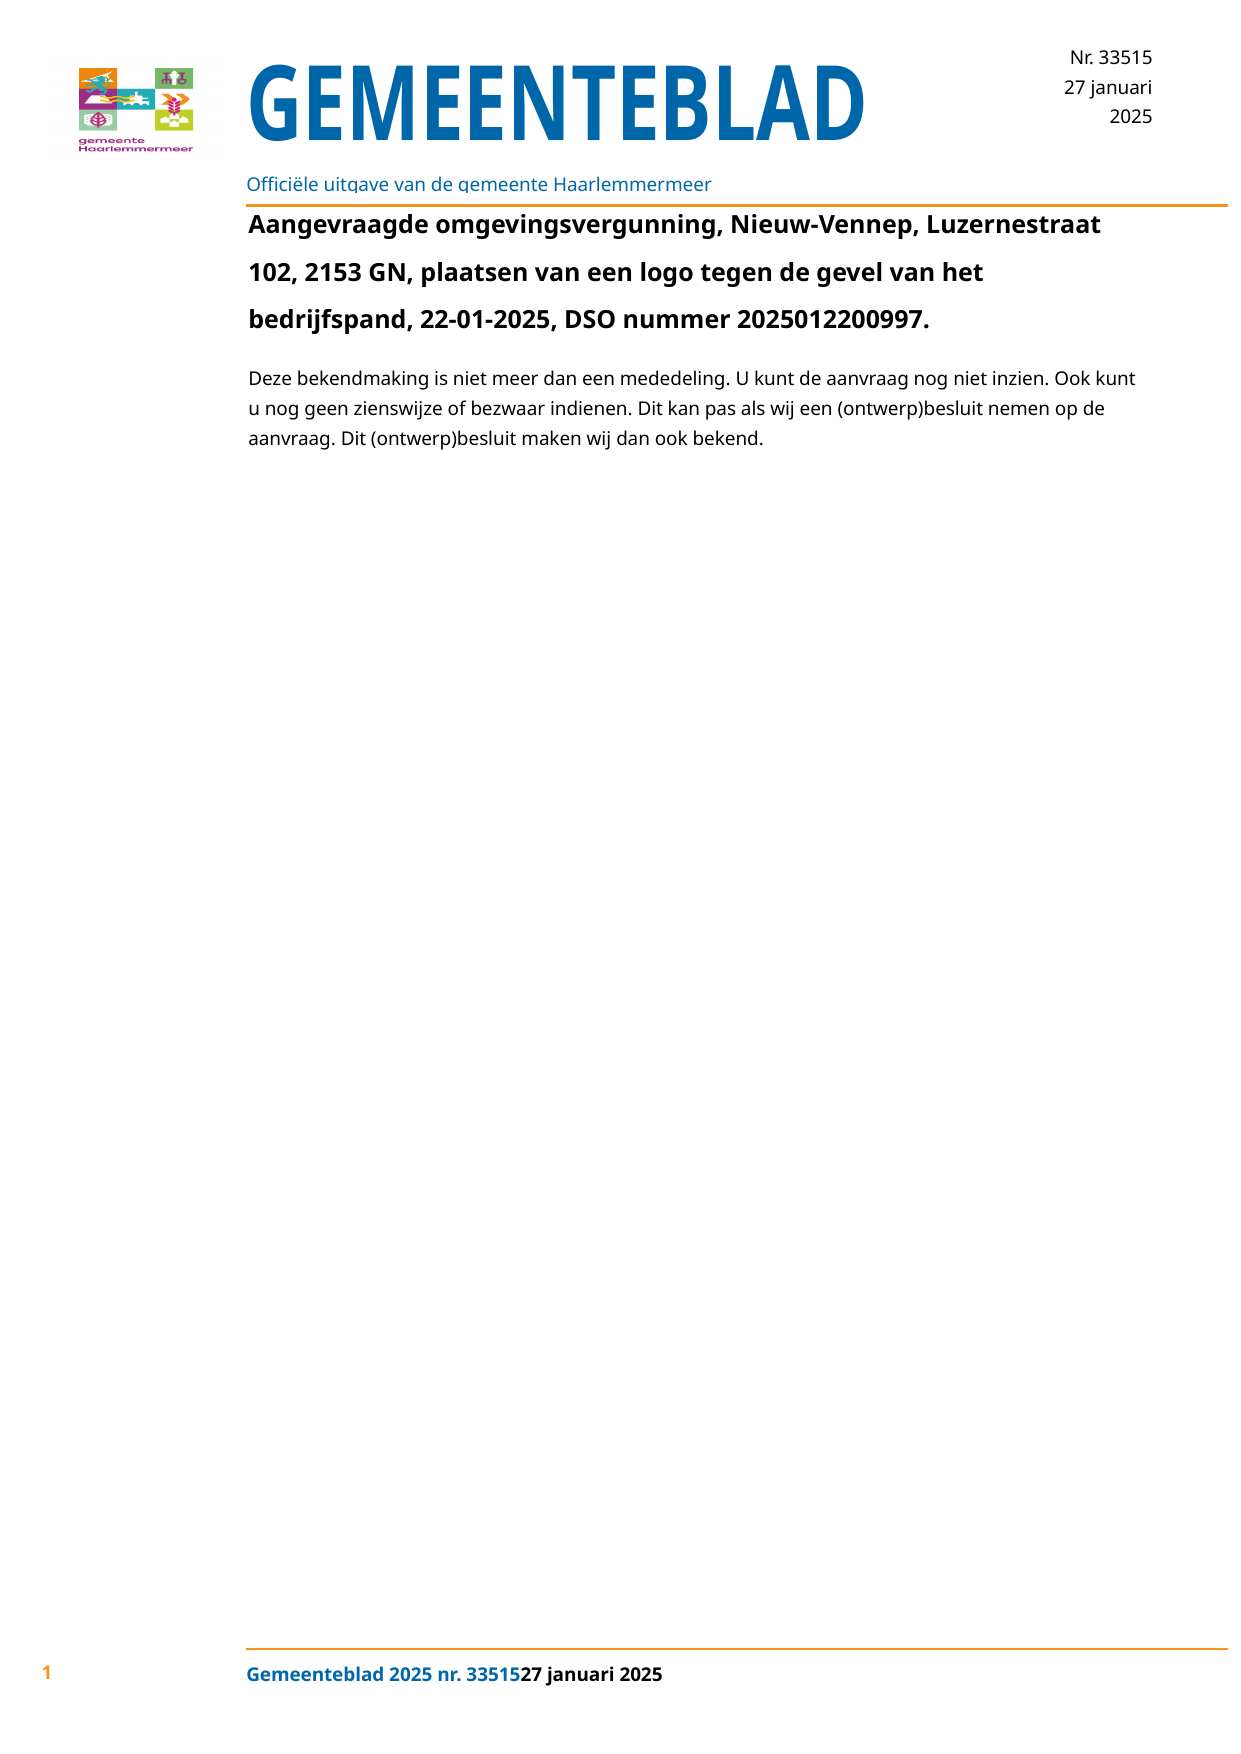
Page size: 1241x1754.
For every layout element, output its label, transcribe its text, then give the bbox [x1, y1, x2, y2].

text Deze bekendmaking is niet meer dan een mededeling. U kunt de aanvraag nog niet inzien. Ook kunt u nog geen zienswijze of bezwaar indienen. Dit kan pas als wij een (ontwerp)besluit nemen op de aanvraag. Dit (ontwerp)besluit maken wij dan ook bekend. [248, 366, 1152, 450]
text Aangevraagde omgevingsvergunning, Nieuw-Vennep, Luzernestraat 102, 2153 GN, plaatsen van een logo tegen de gevel van het bedrijfspand, 22-01-2025, DSO nummer 2025012200997. [248, 207, 1152, 336]
picture [41, 47, 231, 172]
